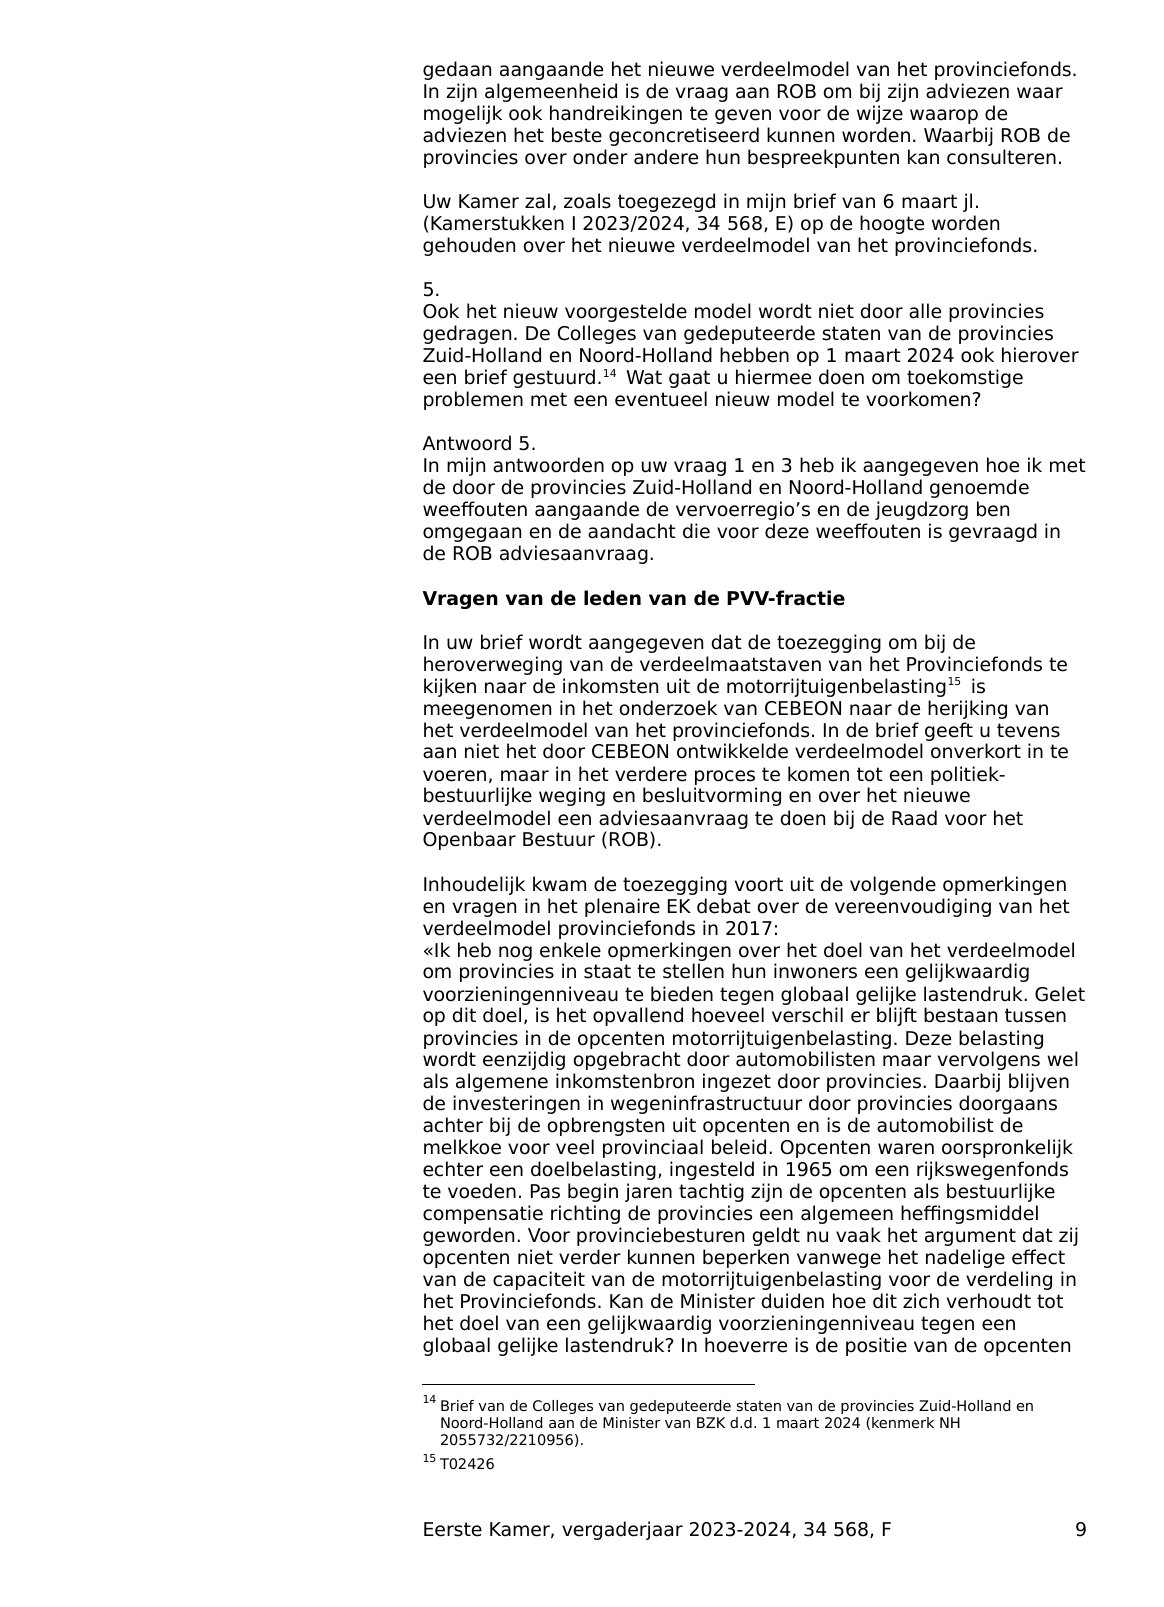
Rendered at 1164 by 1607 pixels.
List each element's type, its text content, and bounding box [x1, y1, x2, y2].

text Inhoudelijk kwam de toezegging voort uit de volgende opmerkingen en vragen in het plenaire EK debat over de vereenvoudiging van het verdeelmodel provinciefonds in 2017: [422, 873, 1087, 939]
subtitle Vragen van de leden van de PVV-fractie [422, 587, 1087, 609]
text Brief van de Colleges van gedeputeerde staten van de provincies Zuid-Holland en Noord-Holland aan de Minister van BZK d.d. 1 maart 2024 (kenmerk NH 2055732/2210956). [422, 1393, 1087, 1449]
text «Ik heb nog enkele opmerkingen over het doel van het verdeelmodel om provincies in staat te stellen hun inwoners een gelijkwaardig voorzieningenniveau te bieden tegen globaal gelijke lastendruk. Gelet op dit doel, is het opvallend hoeveel verschil er blijft bestaan tussen provincies in de opcenten motorrijtuigenbelasting. Deze belasting wordt eenzijdig opgebracht door automobilisten maar vervolgens wel als algemene inkomstenbron ingezet door provincies. Daarbij blijven de investeringen in wegeninfrastructuur door provincies doorgaans achter bij de opbrengsten uit opcenten en is de automobilist de melkkoe voor veel provinciaal beleid. Opcenten waren oorspronkelijk echter een doelbelasting, ingesteld in 1965 om een rijkswegenfonds te voeden. Pas begin jaren tachtig zijn de opcenten als bestuurlijke compensatie richting de provincies een algemeen heffingsmiddel geworden. Voor provinciebesturen geldt nu vaak het argument dat zij opcenten niet verder kunnen beperken vanwege het nadelige effect van de capaciteit van de motorrijtuigenbelasting voor de verdeling in het Provinciefonds. Kan de Minister duiden hoe dit zich verhoudt tot het doel van een gelijkwaardig voorzieningenniveau tegen een globaal gelijke lastendruk? In hoeverre is de positie van de opcenten [422, 939, 1087, 1357]
text Uw Kamer zal, zoals toegezegd in mijn brief van 6 maart jl. (Kamerstukken I 2023/2024, 34 568, E) op de hoogte worden gehouden over het nieuwe verdeelmodel van het provinciefonds. [422, 191, 1087, 257]
text In uw brief wordt aangegeven dat de toezegging om bij de heroverweging van de verdeelmaatstaven van het Provinciefonds te kijken naar de inkomsten uit de motorrijtuigenbelasting is meegenomen in het onderzoek van CEBEON naar de herijking van het verdeelmodel van het provinciefonds. In de brief geeft u tevens aan niet het door CEBEON ontwikkelde verdeelmodel onverkort in te voeren, maar in het verdere proces te komen tot een politiek-bestuurlijke weging en besluitvorming en over het nieuwe verdeelmodel een adviesaanvraag te doen bij de Raad voor het Openbaar Bestuur (ROB). [422, 632, 1087, 851]
text 5. [422, 279, 1087, 301]
text gedaan aangaande het nieuwe verdeelmodel van het provinciefonds. In zijn algemeenheid is de vraag aan ROB om bij zijn adviezen waar mogelijk ook handreikingen te geven voor de wijze waarop de adviezen het beste geconcretiseerd kunnen worden. Waarbij ROB de provincies over onder andere hun bespreekpunten kan consulteren. [422, 59, 1087, 169]
text In mijn antwoorden op uw vraag 1 en 3 heb ik aangegeven hoe ik met de door de provincies Zuid-Holland en Noord-Holland genoemde weeffouten aangaande de vervoerregio’s en de jeugdzorg ben omgegaan en de aandacht die voor deze weeffouten is gevraagd in de ROB adviesaanvraag. [422, 455, 1087, 565]
text Antwoord 5. [422, 433, 1087, 455]
text T02426 [422, 1452, 1087, 1474]
text Ook het nieuw voorgestelde model wordt niet door alle provincies gedragen. De Colleges van gedeputeerde staten van de provincies Zuid-Holland en Noord-Holland hebben op 1 maart 2024 ook hierover een brief gestuurd. Wat gaat u hiermee doen om toekomstige problemen met een eventueel nieuw model te voorkomen? [422, 301, 1087, 411]
